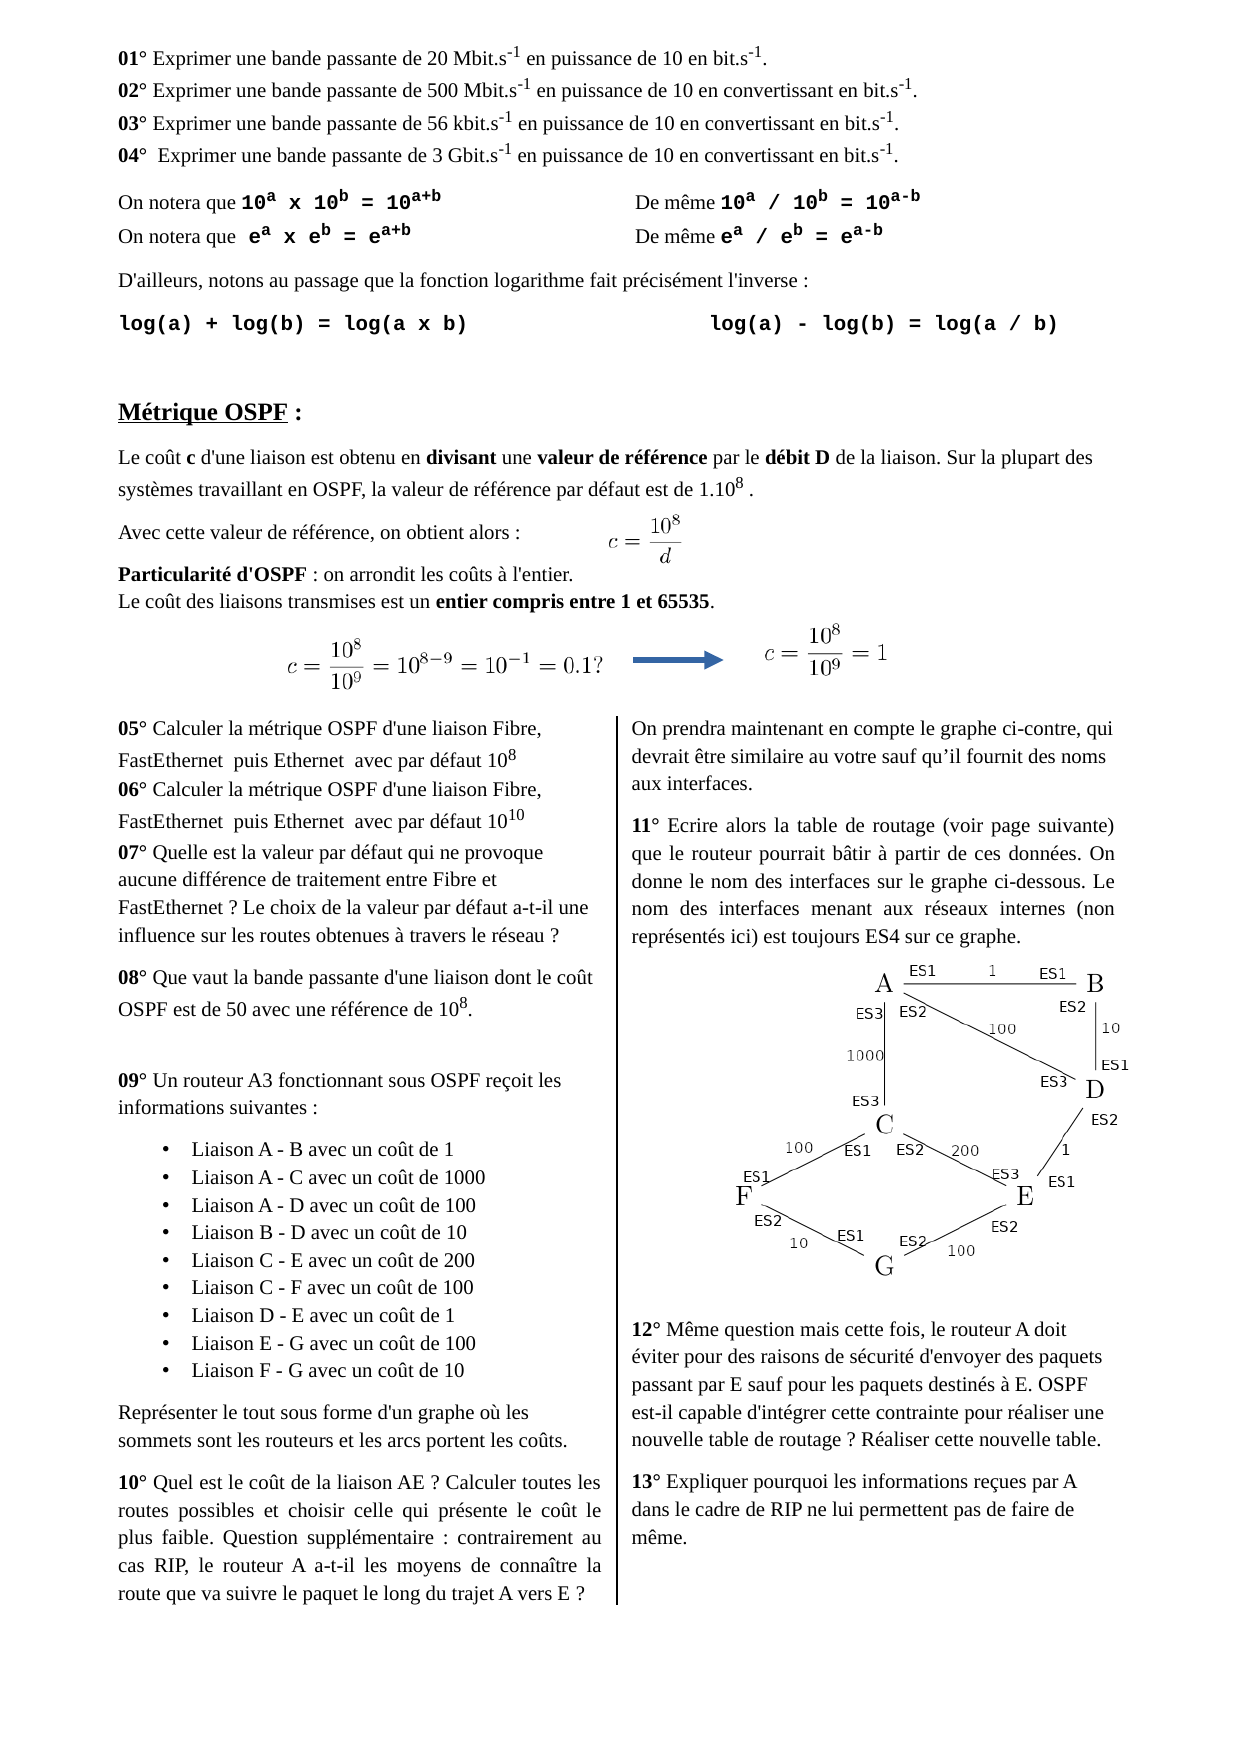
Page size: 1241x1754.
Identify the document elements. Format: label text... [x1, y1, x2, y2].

picture [272, 624, 611, 701]
list Liaison A - D avec un coût de 100 [162, 1192, 602, 1217]
text log(a) + log(b) = log(a x b) log(a) - log(b) = log(a / b) [118, 311, 1116, 336]
list Liaison C - F avec un coût de 100 [162, 1275, 602, 1299]
list Liaison C - E avec un coût de 200 [162, 1248, 602, 1272]
text 01° Exprimer une bande passante de 20 Mbit.s-1 en puissance de 10 en bit.s-1. [118, 42, 1116, 70]
text [702, 520, 1116, 544]
text Métrique OSPF : [118, 397, 1116, 426]
text 05° Calculer la métrique OSPF d'une liaison Fibre, FastEthernet puis Ethernet avec par défaut 108 [118, 716, 602, 772]
list Liaison B - D avec un coût de 10 [162, 1220, 602, 1244]
text 09° Un routeur A3 fonctionnant sous OSPF reçoit les informations suivantes : [118, 1067, 602, 1119]
text On prendra maintenant en compte le graphe ci-contre, qui devrait être similaire au votre sauf qu’il fournit des noms aux interfaces. [631, 716, 1116, 795]
text 10° Quel est le coût de la liaison AE ? Calculer toutes les routes possibles et choisir celle qui présente le coût le plus faible. Question supplémentaire : contrairement au cas RIP, le routeur A a-t-il les moyens de connaître la route que va suivre le paquet le long du trajet A vers E ? [118, 1470, 602, 1604]
list Liaison A - B avec un coût de 1 [162, 1137, 602, 1161]
text 07° Quelle est la valeur par défaut qui ne provoque aucune différence de traitement entre Fibre et FastEthernet ? Le choix de la valeur par défaut a-t-il une influence sur les routes obtenues à travers le réseau ? [118, 840, 602, 947]
list Liaison F - G avec un coût de 10 [162, 1358, 602, 1382]
text 02° Exprimer une bande passante de 500 Mbit.s-1 en puissance de 10 en convertissant en bit.s-1. [118, 74, 1116, 102]
list Liaison E - G avec un coût de 100 [162, 1331, 602, 1354]
text 03° Exprimer une bande passante de 56 kbit.s-1 en puissance de 10 en convertissant en bit.s-1. [118, 106, 1116, 134]
text 13° Expliquer pourquoi les informations reçues par A dans le cadre de RIP ne lui permettent pas de faire de même. [631, 1469, 1116, 1549]
text Particularité d'OSPF : on arrondit les coûts à l'entier. Le coût des liaisons transmises est un entier compris entre 1 et 65535. [118, 562, 1116, 613]
text 08° Que vaut la bande passante d'une liaison dont le coût OSPF est de 50 avec une référence de 108. [118, 965, 602, 1021]
text D'ailleurs, notons au passage que la fonction logarithme fait précisément l'inverse : [118, 268, 1116, 292]
text 06° Calculer la métrique OSPF d'une liaison Fibre, FastEthernet puis Ethernet avec par défaut 1010 [118, 777, 602, 833]
text Représenter le tout sous forme d'un graphe où les sommets sont les routeurs et les arcs portent les coûts. [118, 1400, 602, 1452]
text 12° Même question mais cette fois, le routeur A doit éviter pour des raisons de sécurité d'envoyer des paquets passant par E sauf pour les paquets destinés à E. OSPF est-il capable d'intégrer cette contrainte pour réaliser une nouvelle table de routage ? Réaliser cette nouvelle table. [631, 966, 1116, 1451]
text On notera que ea x eb = ea+b De même ea / eb = ea-b [118, 220, 1116, 249]
picture [588, 502, 702, 579]
list Liaison D - E avec un coût de 1 [162, 1303, 602, 1327]
list Liaison A - C avec un coût de 1000 [162, 1165, 602, 1189]
picture [687, 953, 1165, 1314]
text Le coût c d'une liaison est obtenu en divisant une valeur de référence par le débit D de la liaison. Sur la plupart des systèmes travaillant en OSPF, la valeur de référence par défaut est de 1.108 . [118, 444, 1116, 501]
picture [754, 615, 894, 688]
text On notera que 10a x 10b = 10a+b De même 10a / 10b = 10a-b [118, 186, 1116, 215]
text 11° Ecrire alors la table de routage (voir page suivante) que le routeur pourrait bâtir à partir de ces données. On donne le nom des interfaces sur le graphe ci-dessous. Le nom des interfaces menant aux réseaux internes (non représentés ici) est toujours ES4 sur ce graphe. [631, 813, 1116, 948]
text Avec cette valeur de référence, on obtient alors : [118, 520, 588, 544]
text 04° Exprimer une bande passante de 3 Gbit.s-1 en puissance de 10 en convertissant en bit.s-1. [118, 139, 1116, 167]
